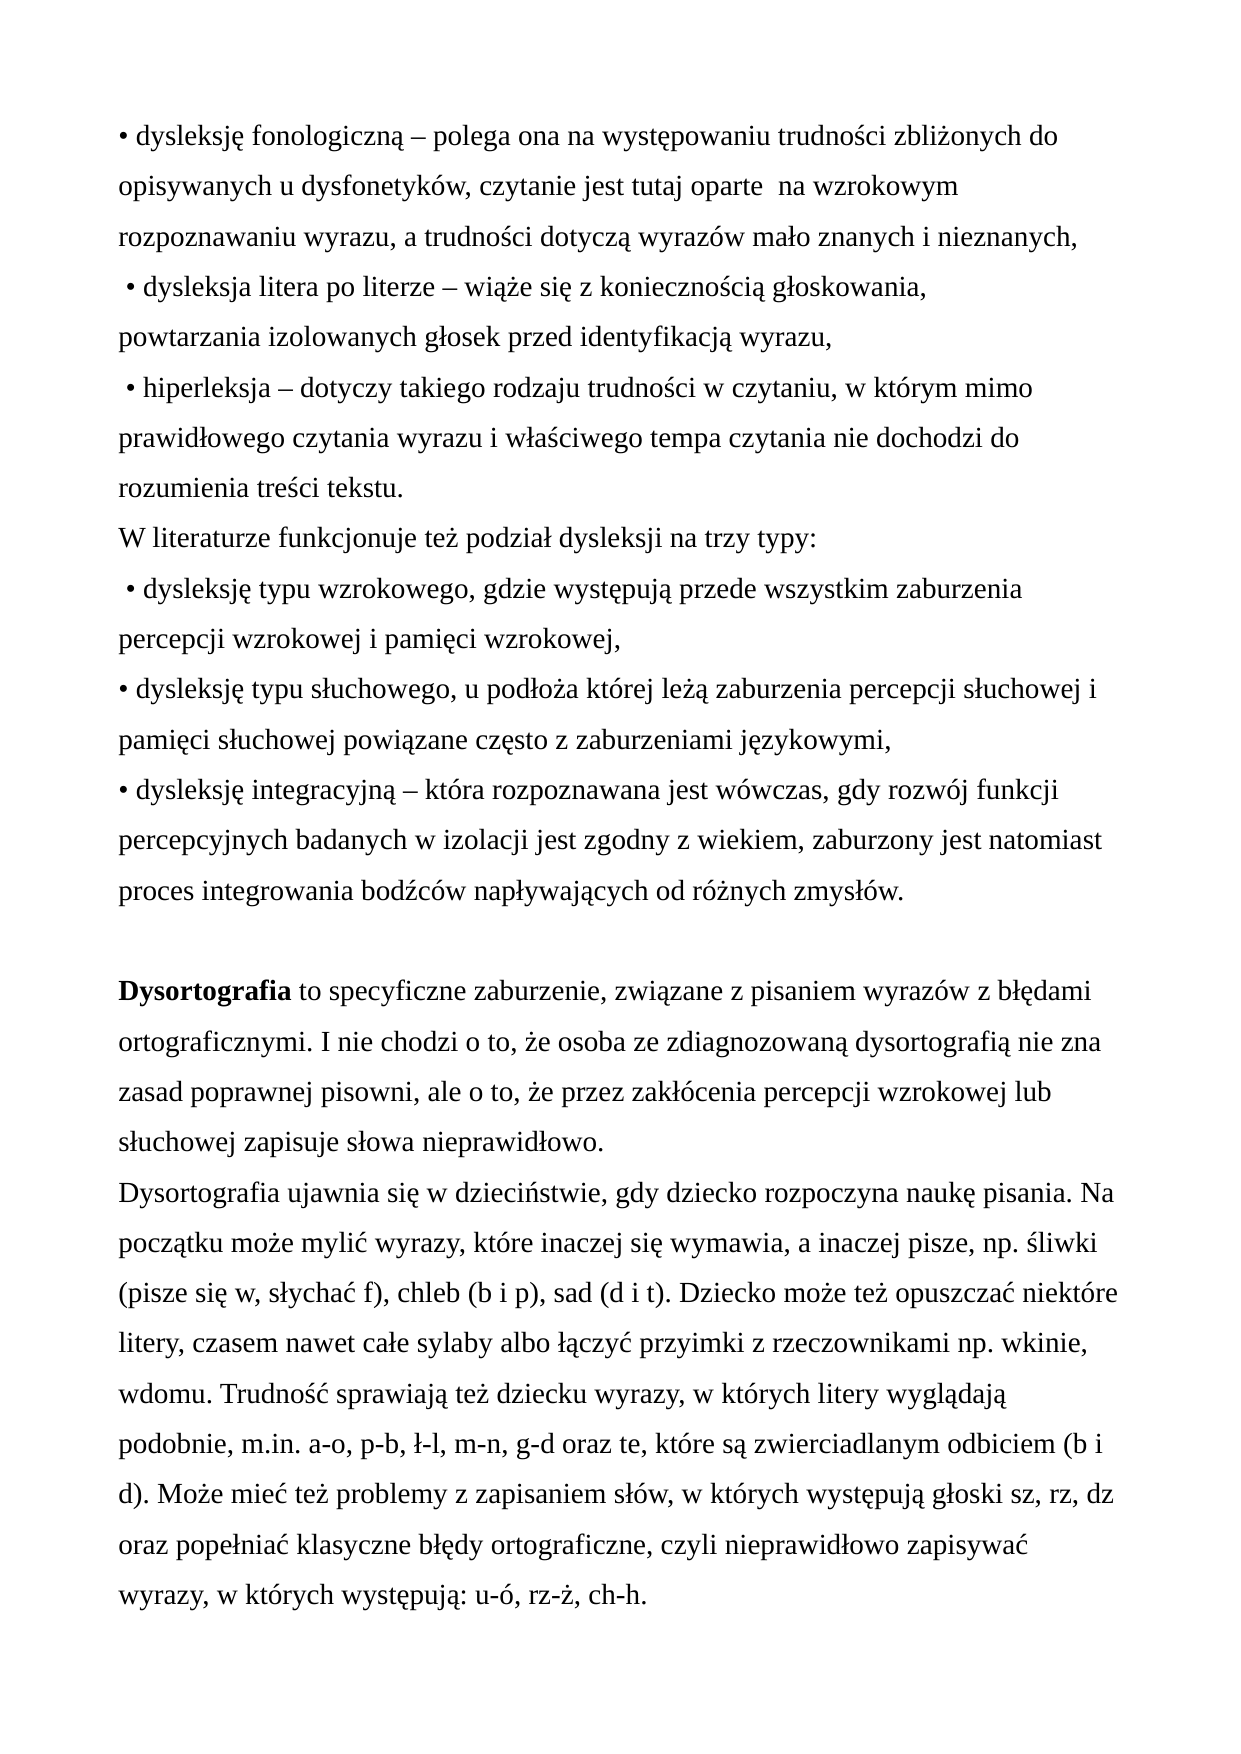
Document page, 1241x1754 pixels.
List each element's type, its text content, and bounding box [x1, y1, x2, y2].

text • dysleksję typu słuchowego, u podłoża której leżą zaburzenia percepcji słuchowej i pamięci słuchowej powiązane często z zaburzeniami językowymi, [118, 672, 1122, 755]
text • dysleksję fonologiczną – polega ona na występowaniu trudności zbliżonych do opisywanych u dysfonetyków, czytanie jest tutaj oparte na wzrokowym rozpoznawaniu wyrazu, a trudności dotyczą wyrazów mało znanych i nieznanych, [118, 118, 1122, 252]
text wyrazy, w których występują: u-ó, rz-ż, ch-h. [118, 1577, 1122, 1611]
text Dysortografia ujawnia się w dzieciństwie, gdy dziecko rozpoczyna naukę pisania. Na początku może mylić wyrazy, które inaczej się wymawia, a inaczej pisze, np. śliwki (pisze się w, słychać f), chleb (b i p), sad (d i t). Dziecko może też opuszczać niektóre litery, czasem nawet całe sylaby albo łączyć przyimki z rzeczownikami np. wkinie, wdomu. Trudność sprawiają też dziecku wyrazy, w których litery wyglądają podobnie, m.in. a-o, p-b, ł-l, m-n, g-d oraz te, które są zwierciadlanym odbiciem (b i d). Może mieć też problemy z zapisaniem słów, w których występują głoski sz, rz, dz oraz popełniać klasyczne błędy ortograficzne, czyli nieprawidłowo zapisywać [118, 1175, 1122, 1560]
text • dysleksję typu wzrokowego, gdzie występują przede wszystkim zaburzenia percepcji wzrokowej i pamięci wzrokowej, [118, 571, 1122, 655]
text Dysortografia to specyficzne zaburzenie, związane z pisaniem wyrazów z błędami ortograficznymi. I nie chodzi o to, że osoba ze zdiagnozowaną dysortografią nie zna zasad poprawnej pisowni, ale o to, że przez zakłócenia percepcji wzrokowej lub słuchowej zapisuje słowa nieprawidłowo. [118, 973, 1122, 1158]
text • dysleksję integracyjną – która rozpoznawana jest wówczas, gdy rozwój funkcji percepcyjnych badanych w izolacji jest zgodny z wiekiem, zaburzony jest natomiast proces integrowania bodźców napływających od różnych zmysłów. [118, 772, 1122, 906]
text W literaturze funkcjonuje też podział dysleksji na trzy typy: [118, 521, 1122, 554]
text • dysleksja litera po literze – wiąże się z koniecznością głoskowania, [118, 269, 1122, 303]
text • hiperleksja – dotyczy takiego rodzaju trudności w czytaniu, w którym mimo prawidłowego czytania wyrazu i właściwego tempa czytania nie dochodzi do rozumienia treści tekstu. [118, 370, 1122, 504]
text powtarzania izolowanych głosek przed identyfikacją wyrazu, [118, 319, 1122, 353]
